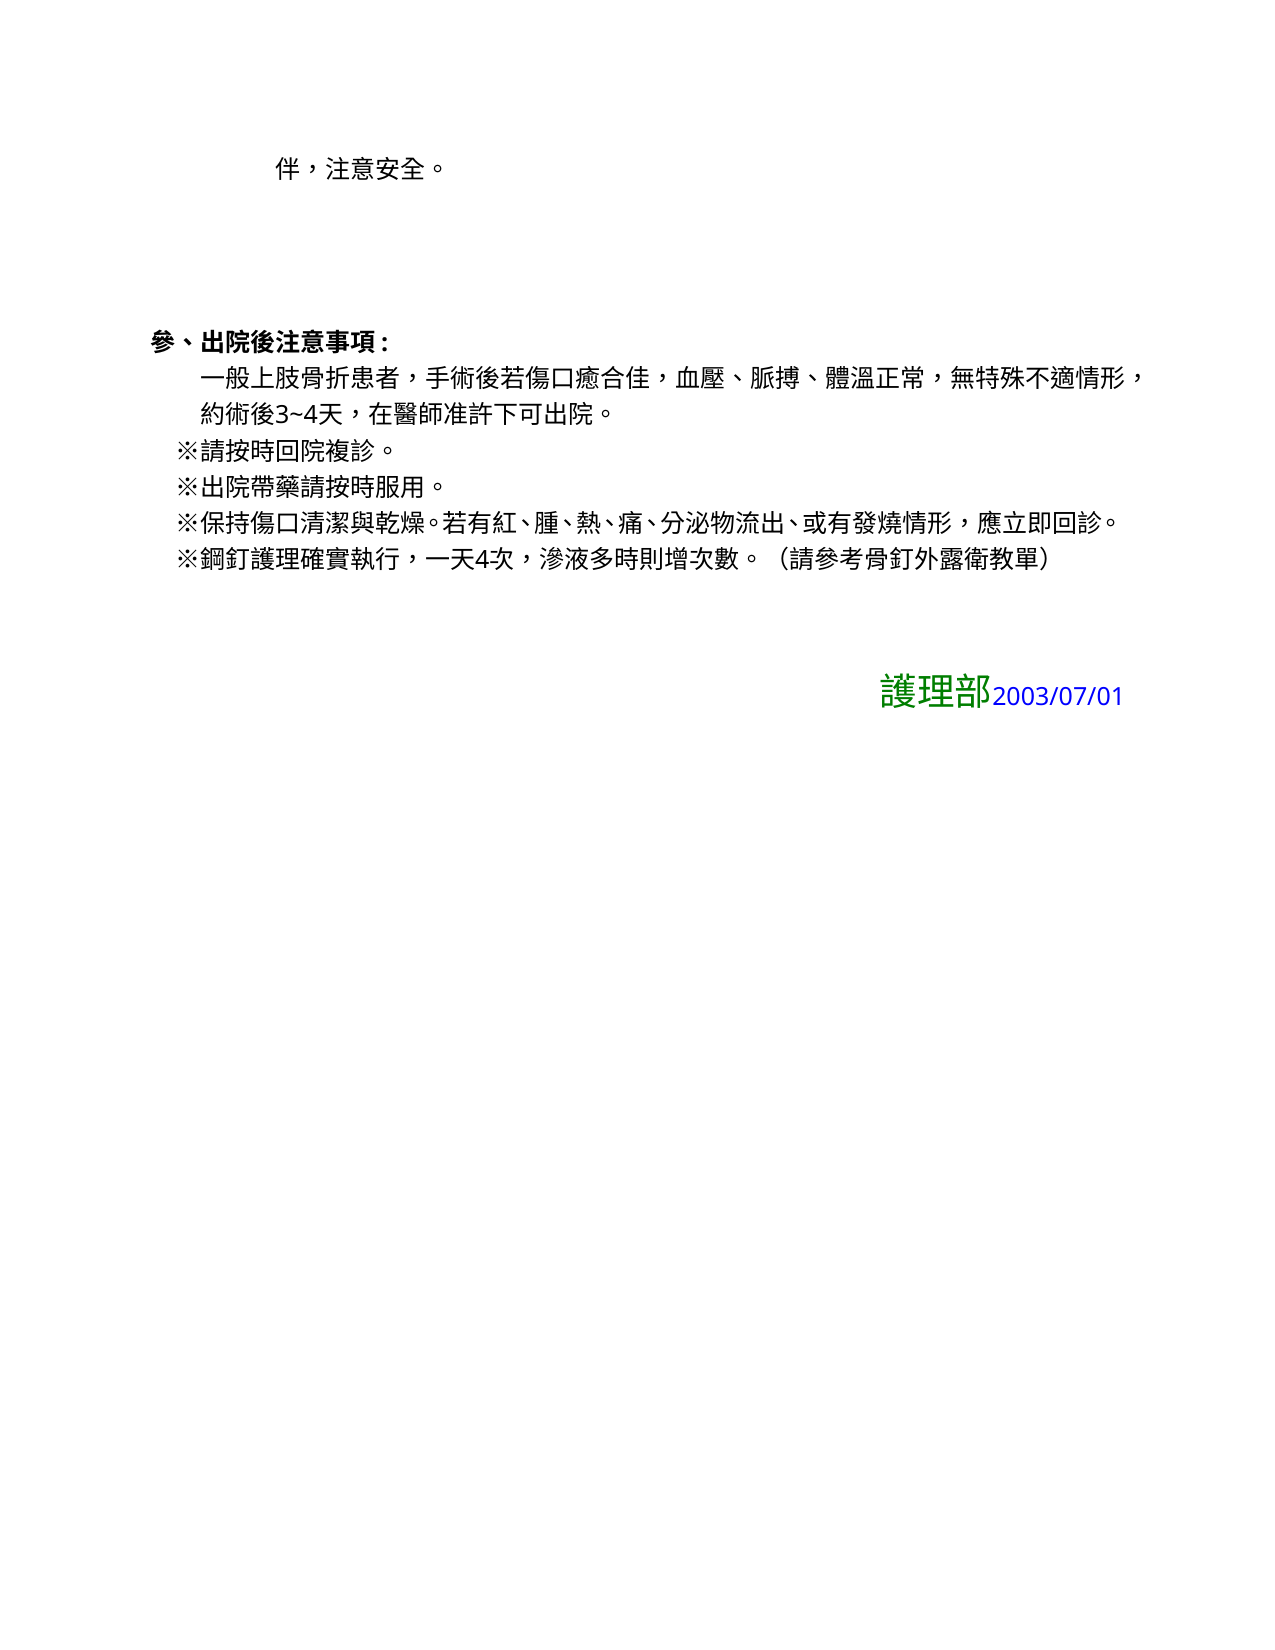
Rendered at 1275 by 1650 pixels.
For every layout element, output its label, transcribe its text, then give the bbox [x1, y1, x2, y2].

text 一般上肢骨折患者，手術後若傷口癒合佳，血壓、脈搏、體溫正常，無特殊不適情形，約術後3~4天，在醫師准許下可出院。 [150, 359, 1125, 431]
text ※鋼釘護理確實執行，一天4次，滲液多時則增次數。（請參考骨釘外露衛教單） [150, 540, 1125, 576]
text 參、出院後注意事項 : [150, 322, 1125, 359]
text ※出院帶藥請按時服用。 [150, 467, 1125, 504]
text ※保持傷口清潔與乾燥。若有紅、腫、熱、痛、分泌物流出、或有發燒情形，應立即回診。 [150, 504, 1125, 540]
text 伴，注意安全。 [150, 150, 1125, 186]
text ※請按時回院複診。 [150, 431, 1125, 467]
text 護理部2003/07/01 [150, 662, 1125, 716]
